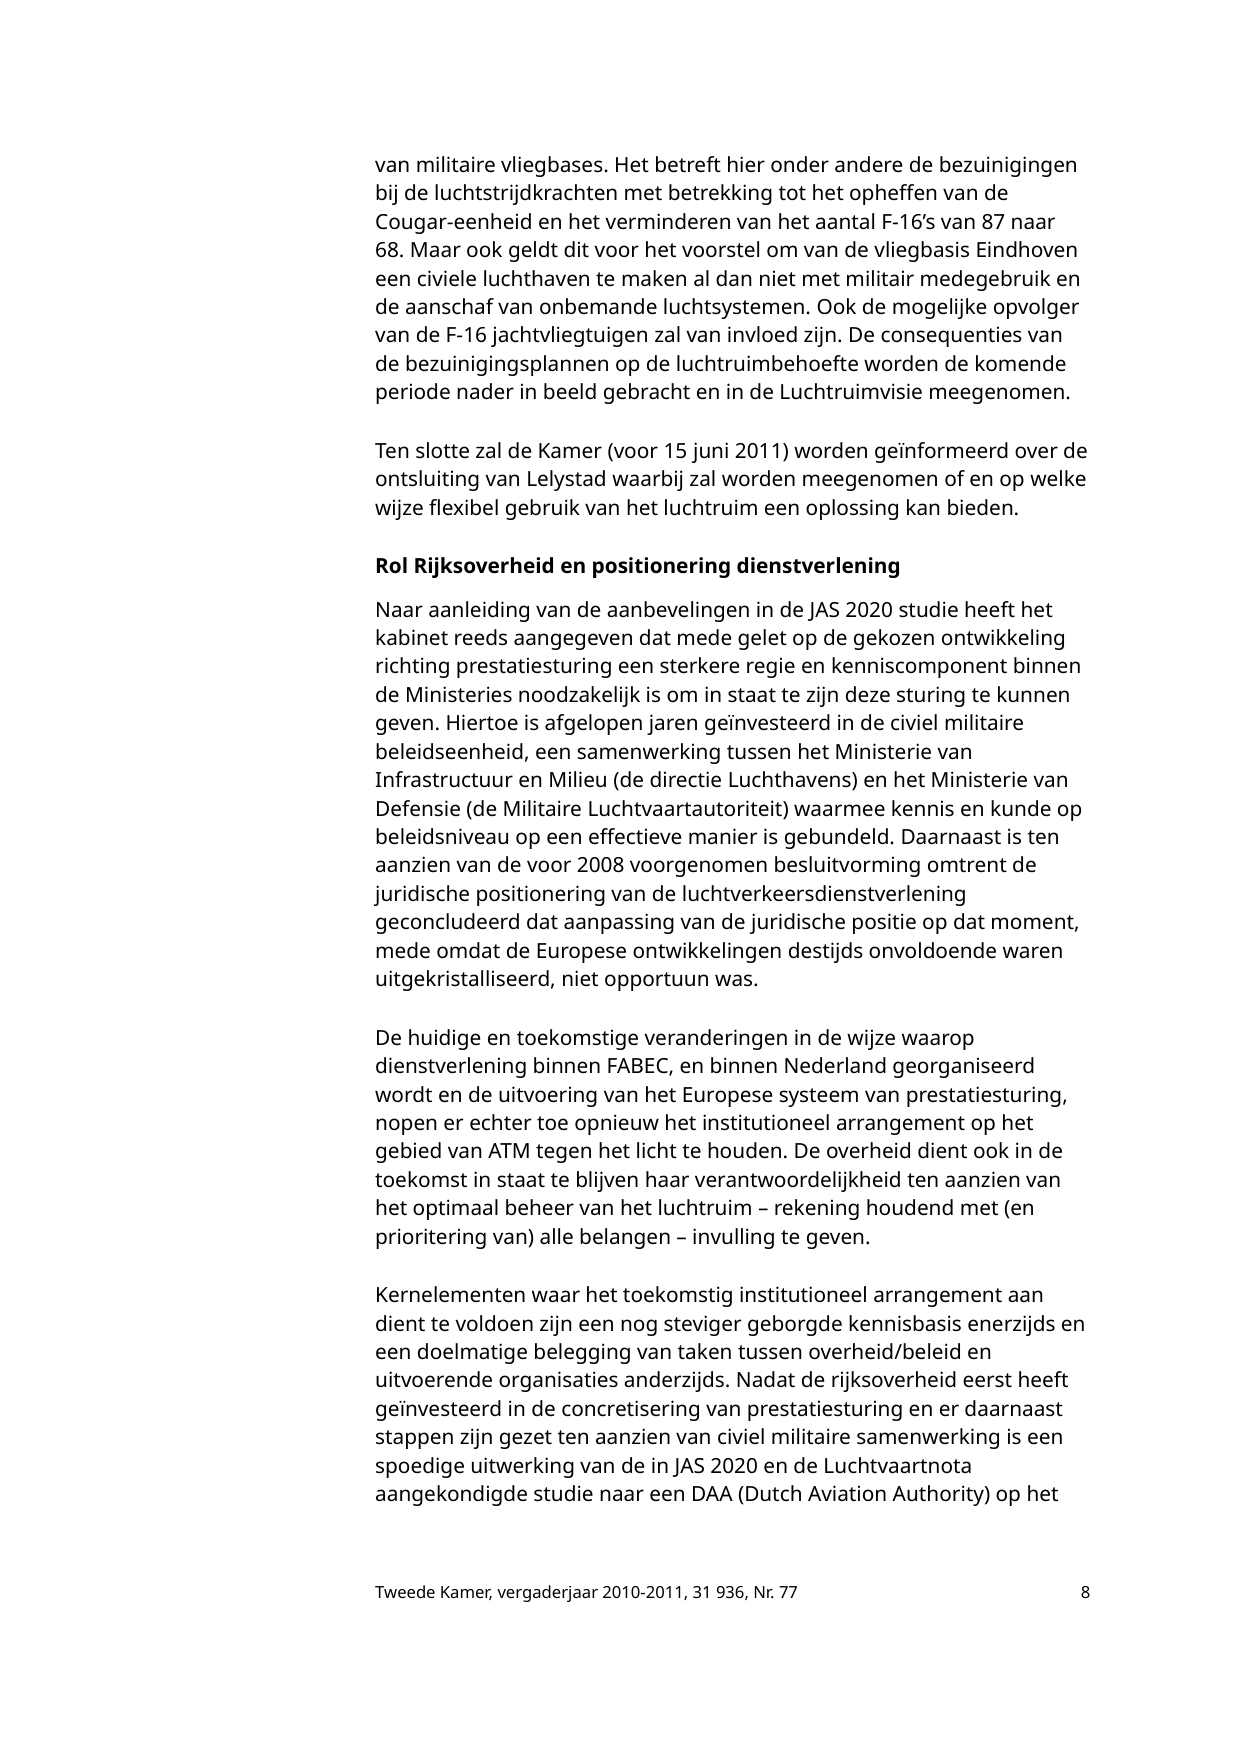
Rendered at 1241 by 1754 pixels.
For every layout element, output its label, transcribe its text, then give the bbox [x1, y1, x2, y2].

text Naar aanleiding van de aanbevelingen in de JAS 2020 studie heeft het kabinet reeds aangegeven dat mede gelet op de gekozen ontwikkeling richting prestatiesturing een sterkere regie en kenniscomponent binnen de Ministeries noodzakelijk is om in staat te zijn deze sturing te kunnen geven. Hiertoe is afgelopen jaren geïnvesteerd in de civiel militaire beleidseenheid, een samenwerking tussen het Ministerie van Infrastructuur en Milieu (de directie Luchthavens) en het Ministerie van Defensie (de Militaire Luchtvaartautoriteit) waarmee kennis en kunde op beleidsniveau op een effectieve manier is gebundeld. Daarnaast is ten aanzien van de voor 2008 voorgenomen besluitvorming omtrent de juridische positionering van de luchtverkeersdienstverlening geconcludeerd dat aanpassing van de juridische positie op dat moment, mede omdat de Europese ontwikkelingen destijds onvoldoende waren uitgekristalliseerd, niet opportuun was. [375, 652, 1090, 1050]
text Nog onduidelijk is of en in welke mate de door de Minister van Defensie op 8 april jl. aangekondigde bezuinigingen invloed hebben op de behoefte aan luchtruim voor militaire oefeningen en voor de ontsluiting van militaire vliegbases. Het betreft hier onder andere de bezuinigingen bij de luchtstrijdkrachten met betrekking tot het opheffen van de Cougar-eenheid en het verminderen van het aantal F-16’s van 87 naar 68. Maar ook geldt dit voor het voorstel om van de vliegbasis Eindhoven een civiele luchthaven te maken al dan niet met militair medegebruik en de aanschaf van onbemande luchtsystemen. Ook de mogelijke opvolger van de F-16 jachtvliegtuigen zal van invloed zijn. De consequenties van de bezuinigingsplannen op de luchtruimbehoefte worden de komende periode nader in beeld gebracht en in de Luchtruimvisie meegenomen. [375, 150, 1090, 463]
text De huidige en toekomstige veranderingen in de wijze waarop dienstverlening binnen FABEC, en binnen Nederland georganiseerd wordt en de uitvoering van het Europese systeem van prestatiesturing, nopen er echter toe opnieuw het institutioneel arrangement op het gebied van ATM tegen het licht te houden. De overheid dient ook in de toekomst in staat te blijven haar verantwoordelijkheid ten aanzien van het optimaal beheer van het luchtruim – rekening houdend met (en prioritering van) alle belangen – invulling te geven. [375, 1080, 1090, 1307]
text Ten slotte zal de Kamer (voor 15 juni 2011) worden geïnformeerd over de ontsluiting van Lelystad waarbij zal worden meegenomen of en op welke wijze flexibel gebruik van het luchtruim een oplossing kan bieden. [375, 493, 1090, 578]
text Rol Rijksoverheid en positionering dienstverlening [375, 608, 1090, 637]
text Kernelementen waar het toekomstig institutioneel arrangement aan dient te voldoen zijn een nog steviger geborgde kennisbasis enerzijds en een doelmatige belegging van taken tussen overheid/beleid en uitvoerende organisaties anderzijds. Nadat de rijksoverheid eerst heeft geïnvesteerd in de concretisering van prestatiesturing en er daarnaast stappen zijn gezet ten aanzien van civiel militaire samenwerking is een spoedige uitwerking van de in JAS 2020 en de Luchtvaartnota aangekondigde studie naar een DAA (Dutch Aviation Authority) op het terrein van ATM, als een van de kansrijke opties opportuun. Dit omdat deze bij kan dragen aan een gezond (kennis) evenwicht tussen uitvoering en beleid. Dit wordt mede ingegeven door de internationale benchmark die het Ministerie van Infrastructuur en Milieu en het Ministerie van Defensie samen met de LVNL, MUAC en de militaire dienstverlener in 2010 hebben uitgevoerd. [375, 1337, 1090, 1508]
